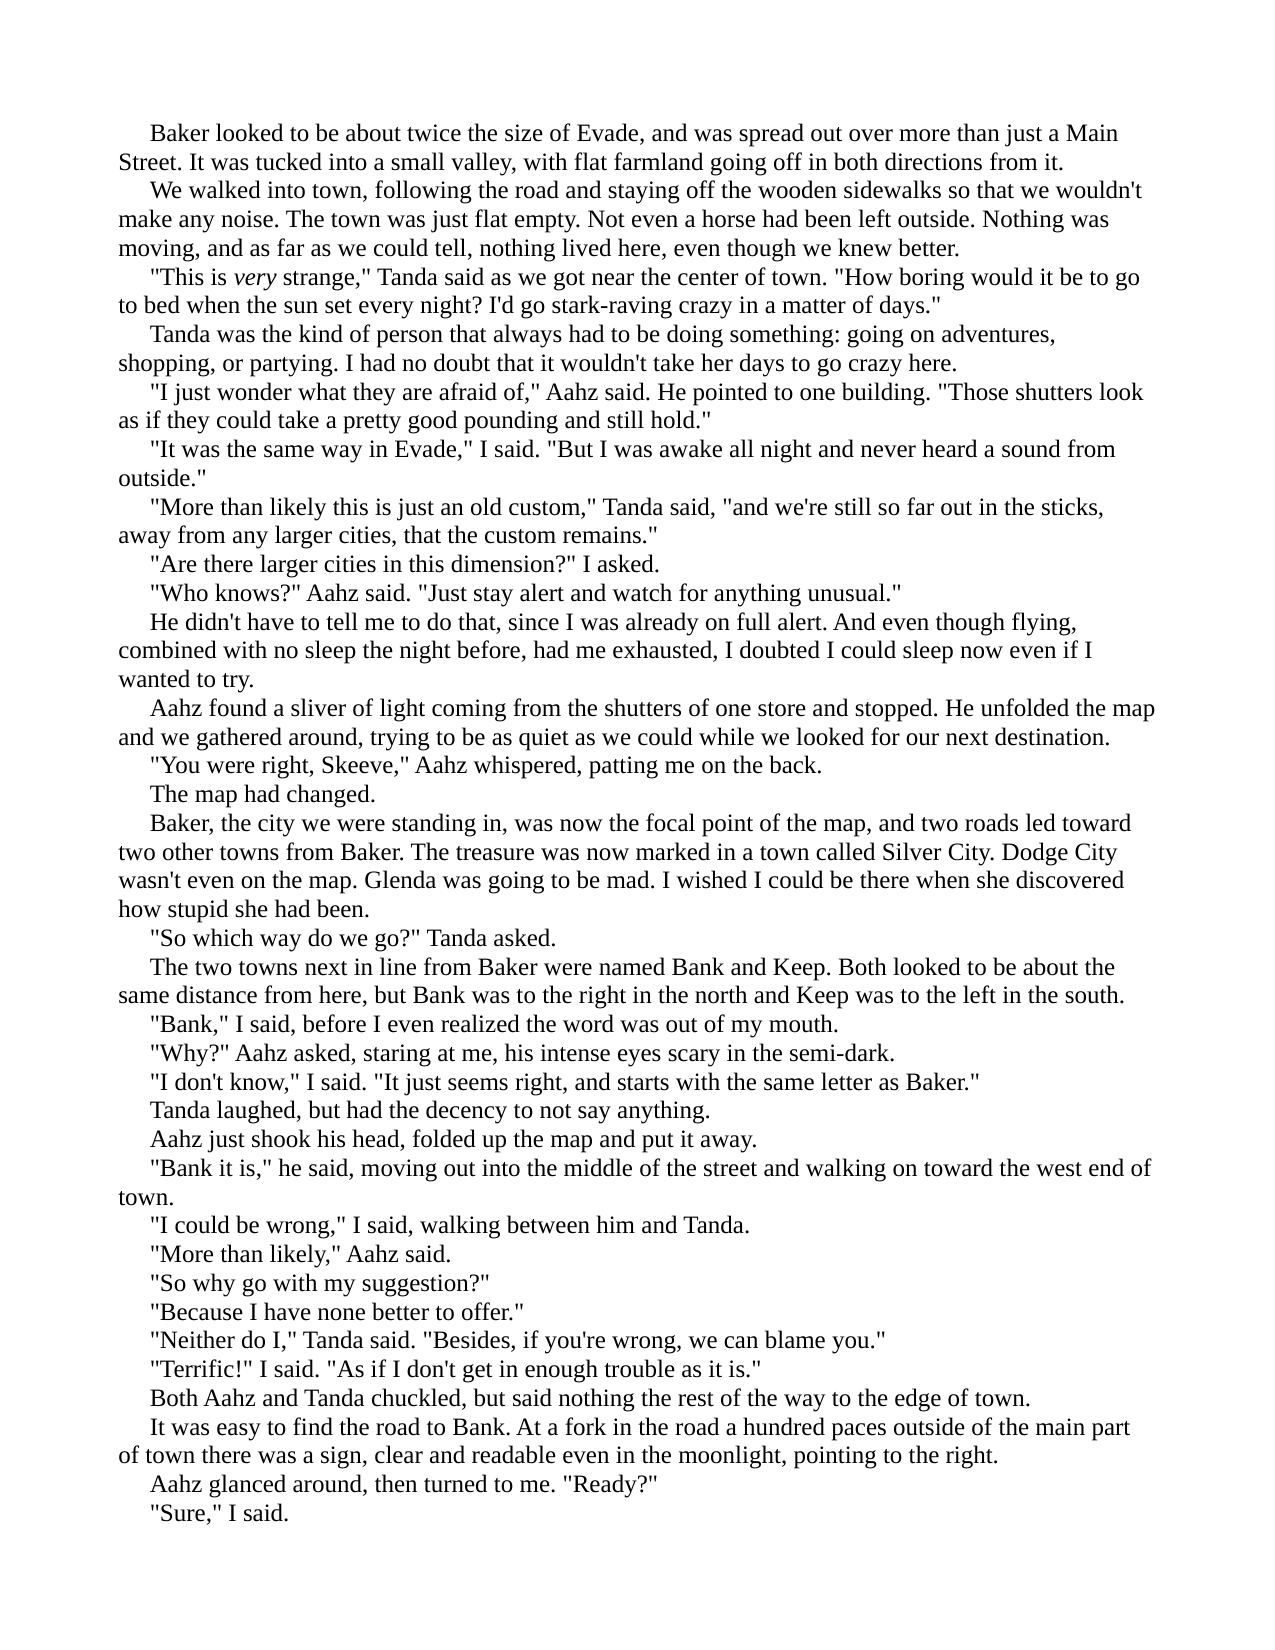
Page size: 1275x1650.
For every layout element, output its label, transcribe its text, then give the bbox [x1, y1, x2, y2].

text "Are there larger cities in this dimension?" I asked. [118, 549, 1157, 578]
text It was easy to find the road to Bank. At a fork in the road a hundred paces outside of the main part of town there was a sign, clear and readable even in the moonlight, pointing to the right. [118, 1412, 1157, 1469]
text "This is very strange," Tanda said as we got near the center of town. "How boring would it be to go to bed when the sun set every night? I'd go stark-raving crazy in a matter of days." [118, 262, 1157, 319]
text He didn't have to tell me to do that, since I was already on full alert. And even though flying, combined with no sleep the night before, had me exhausted, I doubted I could sleep now even if I wanted to try. [118, 607, 1157, 693]
text "Who knows?" Aahz said. "Just stay alert and watch for anything unusual." [118, 578, 1157, 607]
text Baker looked to be about twice the size of Evade, and was spread out over more than just a Main Street. It was tucked into a small valley, with flat farmland going off in both directions from it. [118, 118, 1157, 176]
text "Terrific!" I said. "As if I don't get in enough trouble as it is." [118, 1354, 1157, 1383]
text The two towns next in line from Baker were named Bank and Keep. Both looked to be about the same distance from here, but Bank was to the right in the north and Keep was to the left in the south. [118, 952, 1157, 1009]
text Aahz just shook his head, folded up the map and put it away. [118, 1124, 1157, 1153]
text "Because I have none better to offer." [118, 1297, 1157, 1326]
text Baker, the city we were standing in, was now the focal point of the map, and two roads led toward two other towns from Baker. The treasure was now marked in a town called Silver City. Dodge City wasn't even on the map. Glenda was going to be mad. I wished I could be there when she discovered how stupid she had been. [118, 808, 1157, 923]
text Tanda laughed, but had the decency to not say anything. [118, 1096, 1157, 1124]
text "More than likely," Aahz said. [118, 1239, 1157, 1268]
text Both Aahz and Tanda chuckled, but said nothing the rest of the way to the edge of town. [118, 1383, 1157, 1412]
text "I could be wrong," I said, walking between him and Tanda. [118, 1211, 1157, 1239]
text "I don't know," I said. "It just seems right, and starts with the same letter as Baker." [118, 1067, 1157, 1096]
text "Bank," I said, before I even realized the word was out of my mouth. [118, 1009, 1157, 1038]
text "I just wonder what they are afraid of," Aahz said. He pointed to one building. "Those shutters look as if they could take a pretty good pounding and still hold." [118, 377, 1157, 434]
text The map had changed. [118, 779, 1157, 808]
text "Sure," I said. [118, 1498, 1157, 1527]
text "So which way do we go?" Tanda asked. [118, 923, 1157, 952]
text "Bank it is," he said, moving out into the middle of the street and walking on toward the west end of town. [118, 1153, 1157, 1211]
text "You were right, Skeeve," Aahz whispered, patting me on the back. [118, 751, 1157, 779]
text "Why?" Aahz asked, staring at me, his intense eyes scary in the semi-dark. [118, 1038, 1157, 1067]
text Tanda was the kind of person that always had to be doing something: going on adventures, shopping, or partying. I had no doubt that it wouldn't take her days to go crazy here. [118, 319, 1157, 377]
text "So why go with my suggestion?" [118, 1268, 1157, 1297]
text We walked into town, following the road and staying off the wooden sidewalks so that we wouldn't make any noise. The town was just flat empty. Not even a horse had been left outside. Nothing was moving, and as far as we could tell, nothing lived here, even though we knew better. [118, 176, 1157, 262]
text Aahz glanced around, then turned to me. "Ready?" [118, 1469, 1157, 1498]
text "Neither do I," Tanda said. "Besides, if you're wrong, we can blame you." [118, 1326, 1157, 1354]
text "It was the same way in Evade," I said. "But I was awake all night and never heard a sound from outside." [118, 434, 1157, 492]
text Aahz found a sliver of light coming from the shutters of one store and stopped. He unfolded the map and we gathered around, trying to be as quiet as we could while we looked for our next destination. [118, 693, 1157, 751]
text "More than likely this is just an old custom," Tanda said, "and we're still so far out in the sticks, away from any larger cities, that the custom remains." [118, 492, 1157, 549]
